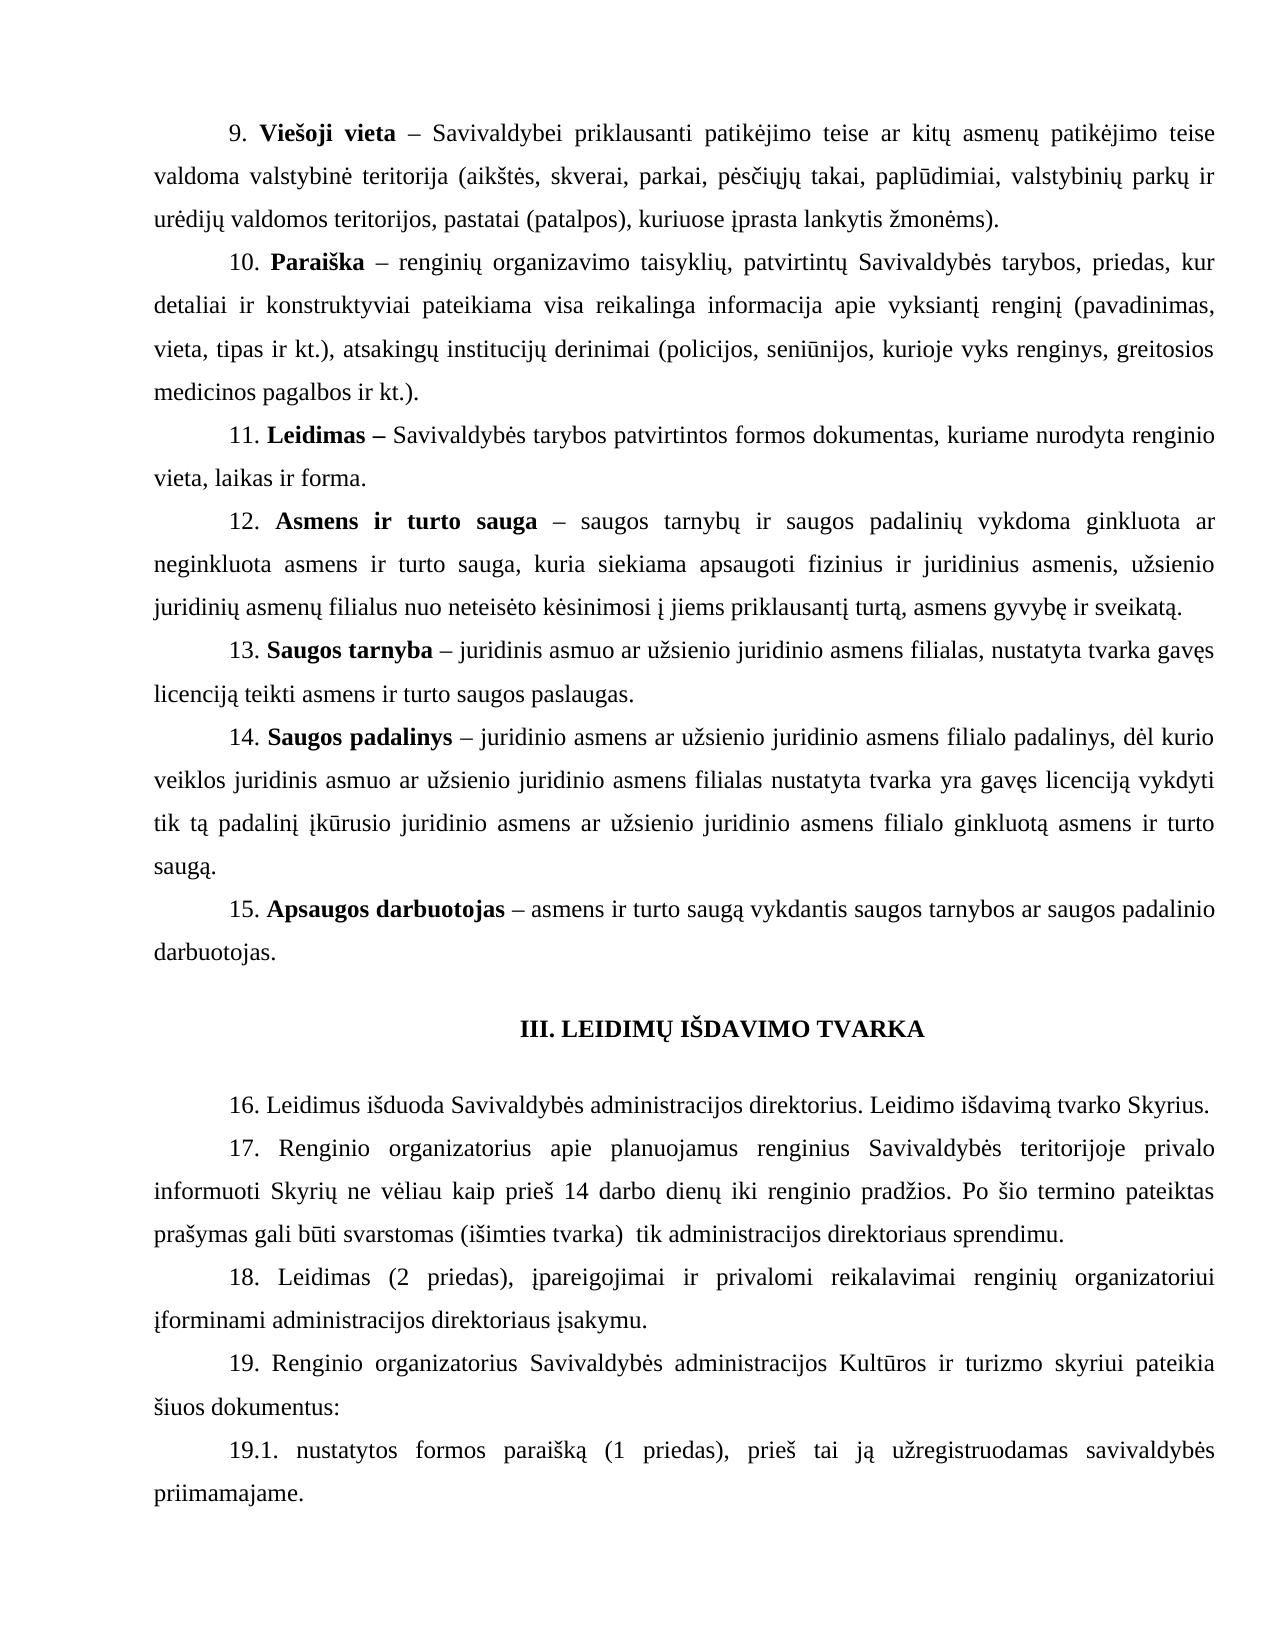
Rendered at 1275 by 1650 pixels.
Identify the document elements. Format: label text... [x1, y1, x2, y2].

text III. LEIDIMŲ IŠDAVIMO TVARKA [153, 1014, 1216, 1042]
text 10. Paraiška – renginių organizavimo taisyklių, patvirtintų Savivaldybės tarybos, priedas, kur detaliai ir konstruktyviai pateikiama visa reikalinga informacija apie vyksiantį renginį (pavadinimas, vieta, tipas ir kt.), atsakingų institucijų derinimai (policijos, seniūnijos, kurioje vyks renginys, greitosios medicinos pagalbos ir kt.). [153, 247, 1216, 406]
text 9. Viešoji vieta – Savivaldybei priklausanti patikėjimo teise ar kitų asmenų patikėjimo teise valdoma valstybinė teritorija (aikštės, skverai, parkai, pėsčiųjų takai, paplūdimiai, valstybinių parkų ir urėdijų valdomos teritorijos, pastatai (patalpos), kuriuose įprasta lankytis žmonėms). [153, 118, 1216, 233]
text 17. Renginio organizatorius apie planuojamus renginius Savivaldybės teritorijoje privalo informuoti Skyrių ne vėliau kaip prieš 14 darbo dienų iki renginio pradžios. Po šio termino pateiktas prašymas gali būti svarstomas (išimties tvarka) tik administracijos direktoriaus sprendimu. [153, 1133, 1216, 1248]
text 11. Leidimas – Savivaldybės tarybos patvirtintos formos dokumentas, kuriame nurodyta renginio vieta, laikas ir forma. [153, 420, 1216, 492]
text 13. Saugos tarnyba – juridinis asmuo ar užsienio juridinio asmens filialas, nustatyta tvarka gavęs licenciją teikti asmens ir turto saugos paslaugas. [153, 636, 1216, 707]
text 19. Renginio organizatorius Savivaldybės administracijos Kultūros ir turizmo skyriui pateikia šiuos dokumentus: [153, 1348, 1216, 1420]
text 12. Asmens ir turto sauga – saugos tarnybų ir saugos padalinių vykdoma ginkluota ar neginkluota asmens ir turto sauga, kuria siekiama apsaugoti fizinius ir juridinius asmenis, užsienio juridinių asmenų filialus nuo neteisėto kėsinimosi į jiems priklausantį turtą, asmens gyvybę ir sveikatą. [153, 506, 1216, 621]
text 19.1. nustatytos formos paraišką (1 priedas), prieš tai ją užregistruodamas savivaldybės priimamajame. [153, 1435, 1216, 1507]
text 16. Leidimus išduoda Savivaldybės administracijos direktorius. Leidimo išdavimą tvarko Skyrius. [153, 1090, 1216, 1118]
text 18. Leidimas (2 priedas), įpareigojimai ir privalomi reikalavimai renginių organizatoriui įforminami administracijos direktoriaus įsakymu. [153, 1262, 1216, 1334]
text 14. Saugos padalinys – juridinio asmens ar užsienio juridinio asmens filialo padalinys, dėl kurio veiklos juridinis asmuo ar užsienio juridinio asmens filialas nustatyta tvarka yra gavęs licenciją vykdyti tik tą padalinį įkūrusio juridinio asmens ar užsienio juridinio asmens filialo ginkluotą asmens ir turto saugą. [153, 722, 1216, 880]
text 15. Apsaugos darbuotojas – asmens ir turto saugą vykdantis saugos tarnybos ar saugos padalinio darbuotojas. [153, 894, 1216, 966]
